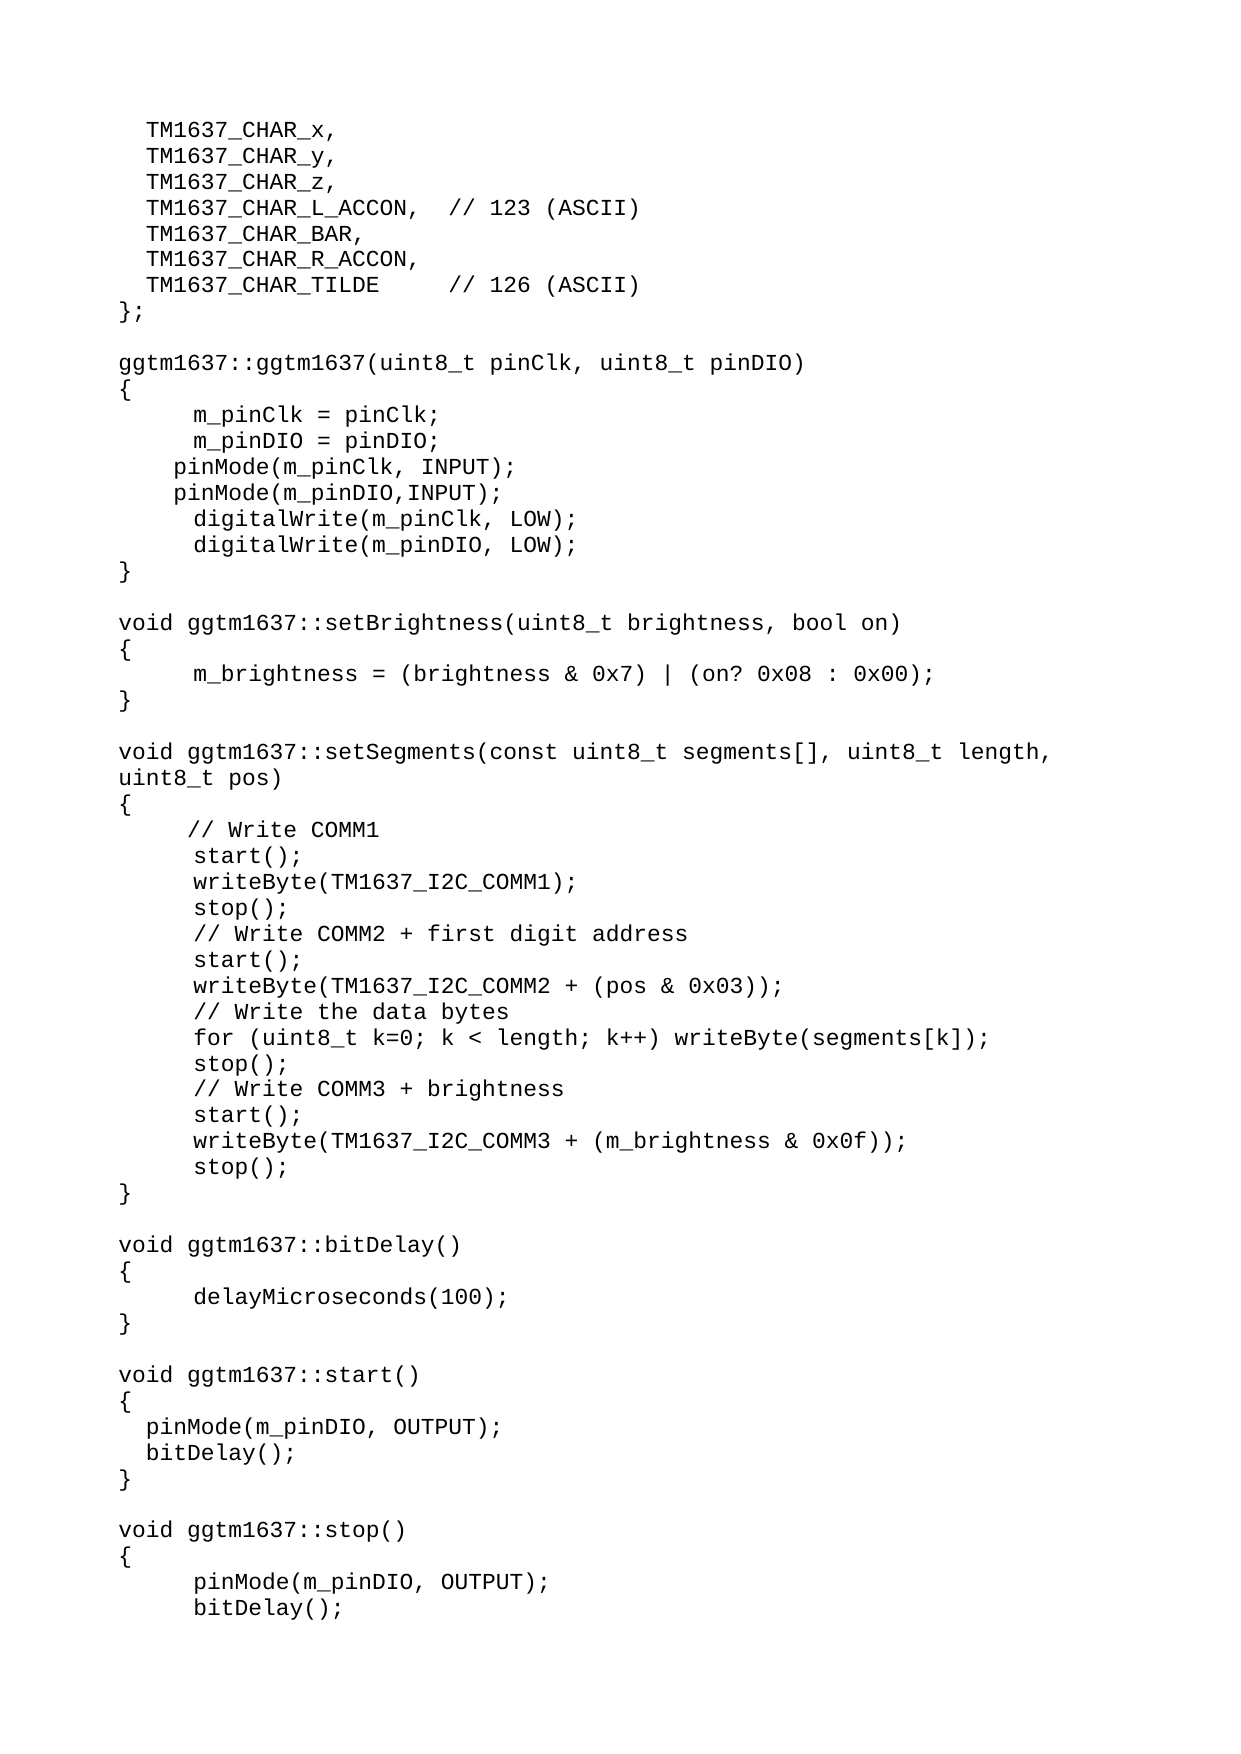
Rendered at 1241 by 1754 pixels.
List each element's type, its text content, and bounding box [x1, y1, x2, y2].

text digitalWrite(m_pinDIO, LOW); [118, 533, 1122, 559]
text pinMode(m_pinDIO, OUTPUT); [118, 1415, 1122, 1441]
text TM1637_CHAR_BAR, [118, 222, 1122, 248]
text } [118, 1311, 1122, 1337]
text pinMode(m_pinDIO, OUTPUT); [118, 1571, 1122, 1597]
text { [118, 377, 1122, 403]
text } [118, 689, 1122, 715]
text stop(); [118, 896, 1122, 922]
text void ggtm1637::start() [118, 1363, 1122, 1389]
text TM1637_CHAR_TILDE // 126 (ASCII) [118, 274, 1122, 300]
text m_pinClk = pinClk; [118, 403, 1122, 429]
text writeByte(TM1637_I2C_COMM1); [118, 870, 1122, 896]
text } [118, 1182, 1122, 1207]
text bitDelay(); [118, 1597, 1122, 1622]
text { [118, 792, 1122, 818]
text void ggtm1637::stop() [118, 1519, 1122, 1545]
text for (uint8_t k=0; k < length; k++) writeByte(segments[k]); [118, 1026, 1122, 1052]
text void ggtm1637::bitDelay() [118, 1233, 1122, 1259]
text pinMode(m_pinDIO,INPUT); [118, 481, 1122, 507]
text // Write the data bytes [118, 1000, 1122, 1026]
text start(); [118, 948, 1122, 974]
text ggtm1637::ggtm1637(uint8_t pinClk, uint8_t pinDIO) [118, 352, 1122, 377]
text } [118, 559, 1122, 585]
text { [118, 1389, 1122, 1415]
text start(); [118, 1104, 1122, 1130]
text TM1637_CHAR_R_ACCON, [118, 248, 1122, 274]
text start(); [118, 844, 1122, 870]
text TM1637_CHAR_y, [118, 144, 1122, 170]
text writeByte(TM1637_I2C_COMM2 + (pos & 0x03)); [118, 974, 1122, 1000]
text { [118, 1545, 1122, 1571]
text stop(); [118, 1052, 1122, 1078]
text digitalWrite(m_pinClk, LOW); [118, 507, 1122, 533]
text // Write COMM1 [118, 818, 1122, 844]
text { [118, 1259, 1122, 1285]
text void ggtm1637::setSegments(const uint8_t segments[], uint8_t length, uint8_t pos) [118, 741, 1122, 792]
text bitDelay(); [118, 1441, 1122, 1467]
text TM1637_CHAR_x, [118, 118, 1122, 144]
text stop(); [118, 1156, 1122, 1182]
text TM1637_CHAR_L_ACCON, // 123 (ASCII) [118, 196, 1122, 222]
text pinMode(m_pinClk, INPUT); [118, 455, 1122, 481]
text }; [118, 300, 1122, 326]
text delayMicroseconds(100); [118, 1285, 1122, 1311]
text writeByte(TM1637_I2C_COMM3 + (m_brightness & 0x0f)); [118, 1130, 1122, 1156]
text { [118, 637, 1122, 663]
text // Write COMM2 + first digit address [118, 922, 1122, 948]
text TM1637_CHAR_z, [118, 170, 1122, 196]
text } [118, 1467, 1122, 1493]
text m_brightness = (brightness & 0x7) | (on? 0x08 : 0x00); [118, 663, 1122, 689]
text void ggtm1637::setBrightness(uint8_t brightness, bool on) [118, 611, 1122, 637]
text // Write COMM3 + brightness [118, 1078, 1122, 1104]
text m_pinDIO = pinDIO; [118, 429, 1122, 455]
